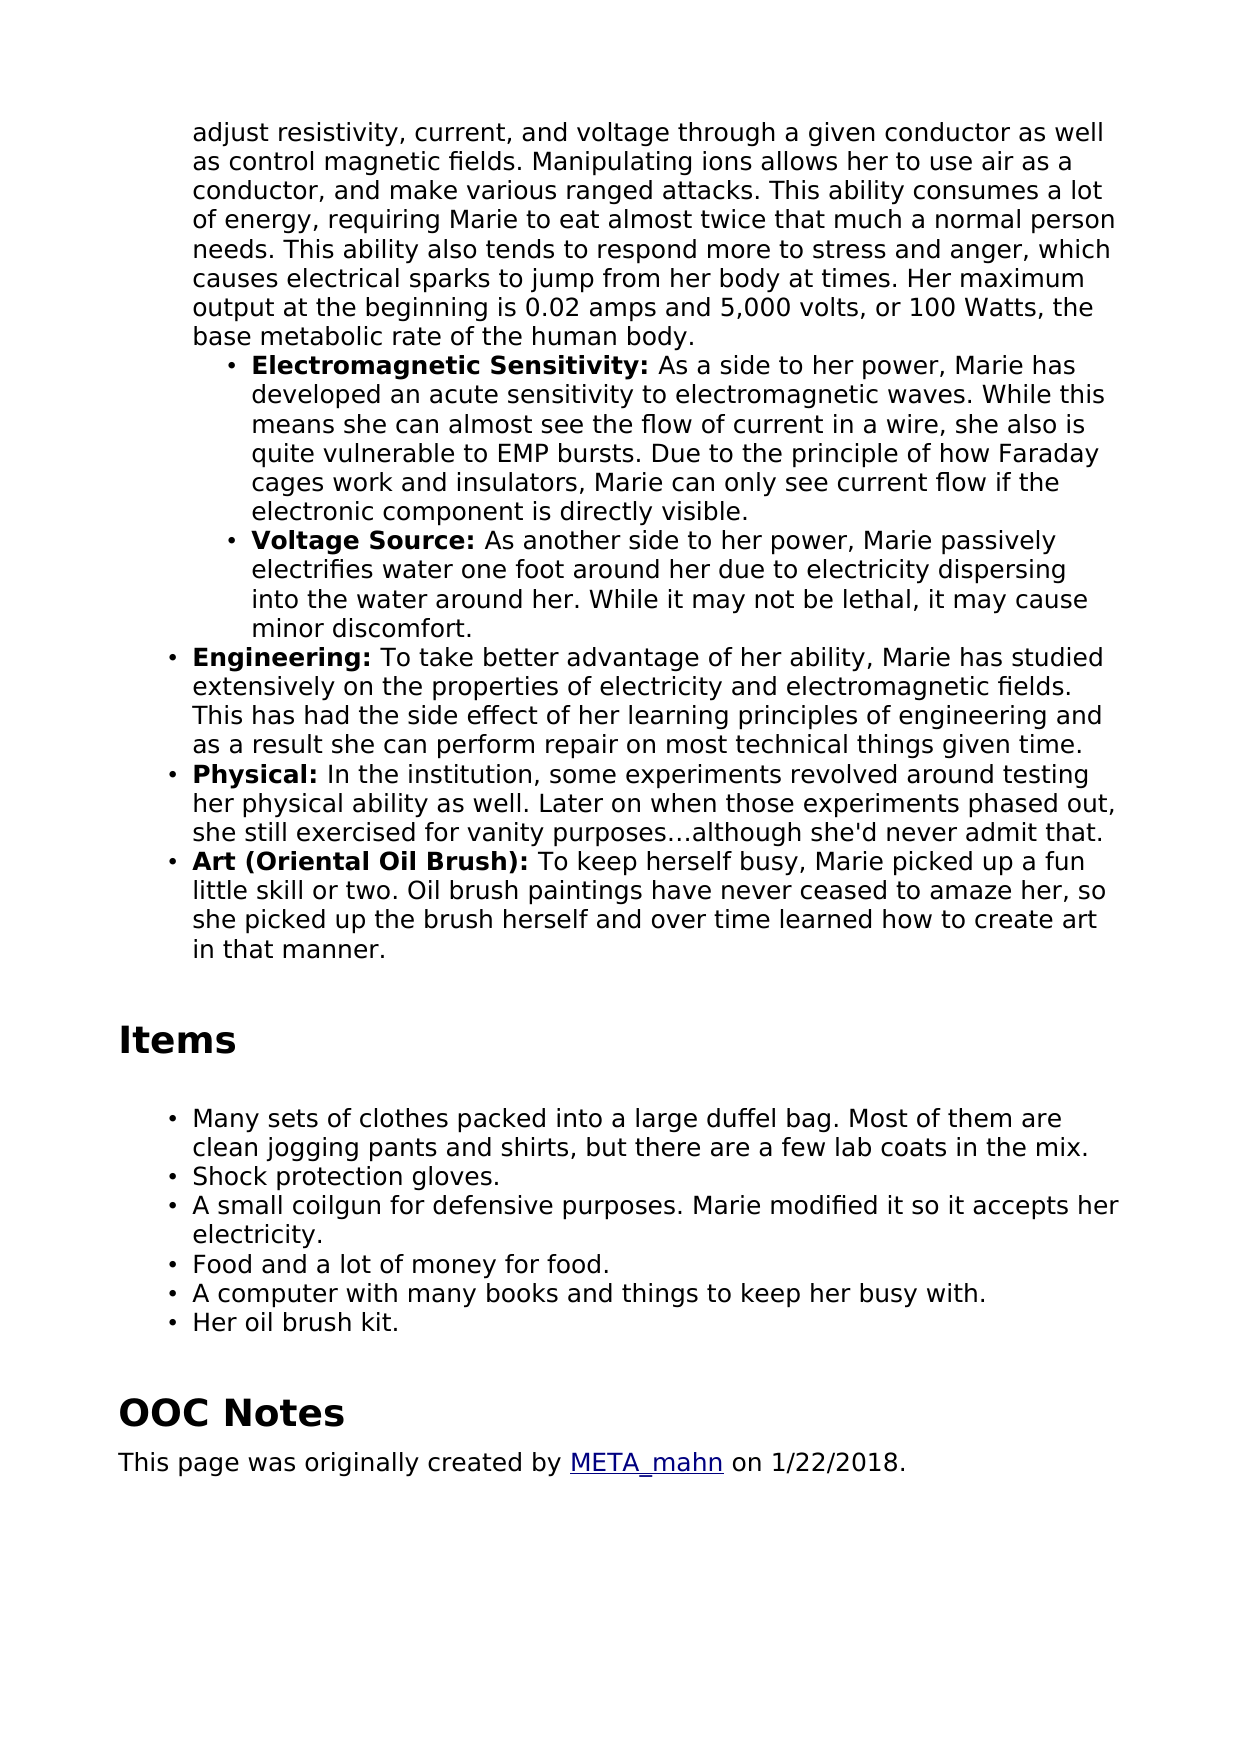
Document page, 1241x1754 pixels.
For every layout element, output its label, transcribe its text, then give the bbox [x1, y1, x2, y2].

list Physical: In the institution, some experiments revolved around testing her physical ability as well. Later on when those experiments phased out, she still exercised for vanity purposes…although she'd never admit that. [177, 760, 1122, 847]
list Shock protection gloves. [177, 1162, 1122, 1192]
list Many sets of clothes packed into a large duffel bag. Most of them are clean jogging pants and shirts, but there are a few lab coats in the mix. [177, 1104, 1122, 1162]
list adjust resistivity, current, and voltage through a given conductor as well as control magnetic fields. Manipulating ions allows her to use air as a conductor, and make various ranged attacks. This ability consumes a lot of energy, requiring Marie to eat almost twice that much a normal person needs. This ability also tends to respond more to stress and anger, which causes electrical sparks to jump from her body at times. Her maximum output at the beginning is 0.02 amps and 5,000 volts, or 100 Watts, the base metabolic rate of the human body. [177, 118, 1122, 351]
list Engineering: To take better advantage of her ability, Marie has studied extensively on the properties of electricity and electromagnetic fields. This has had the side effect of her learning principles of engineering and as a result she can perform repair on most technical things given time. [177, 643, 1122, 760]
list Food and a lot of money for food. [177, 1250, 1122, 1279]
subtitle Items [118, 1018, 1122, 1062]
list Voltage Source: As another side to her power, Marie passively electrifies water one foot around her due to electricity dispersing into the water around her. While it may not be lethal, it may cause minor discomfort. [236, 526, 1122, 643]
list A computer with many books and things to keep her busy with. [177, 1279, 1122, 1308]
text This page was originally created by META_mahn on 1/22/2018. [118, 1448, 1122, 1477]
list A small coilgun for defensive purposes. Marie modified it so it accepts her electricity. [177, 1192, 1122, 1250]
list Electromagnetic Sensitivity: As a side to her power, Marie has developed an acute sensitivity to electromagnetic waves. While this means she can almost see the flow of current in a wire, she also is quite vulnerable to EMP bursts. Due to the principle of how Faraday cages work and insulators, Marie can only see current flow if the electronic component is directly visible. [236, 351, 1122, 526]
list Her oil brush kit. [177, 1308, 1122, 1337]
list Art (Oriental Oil Brush): To keep herself busy, Marie picked up a fun little skill or two. Oil brush paintings have never ceased to amaze her, so she picked up the brush herself and over time learned how to create art in that manner. [177, 847, 1122, 964]
subtitle OOC Notes [118, 1392, 1122, 1436]
